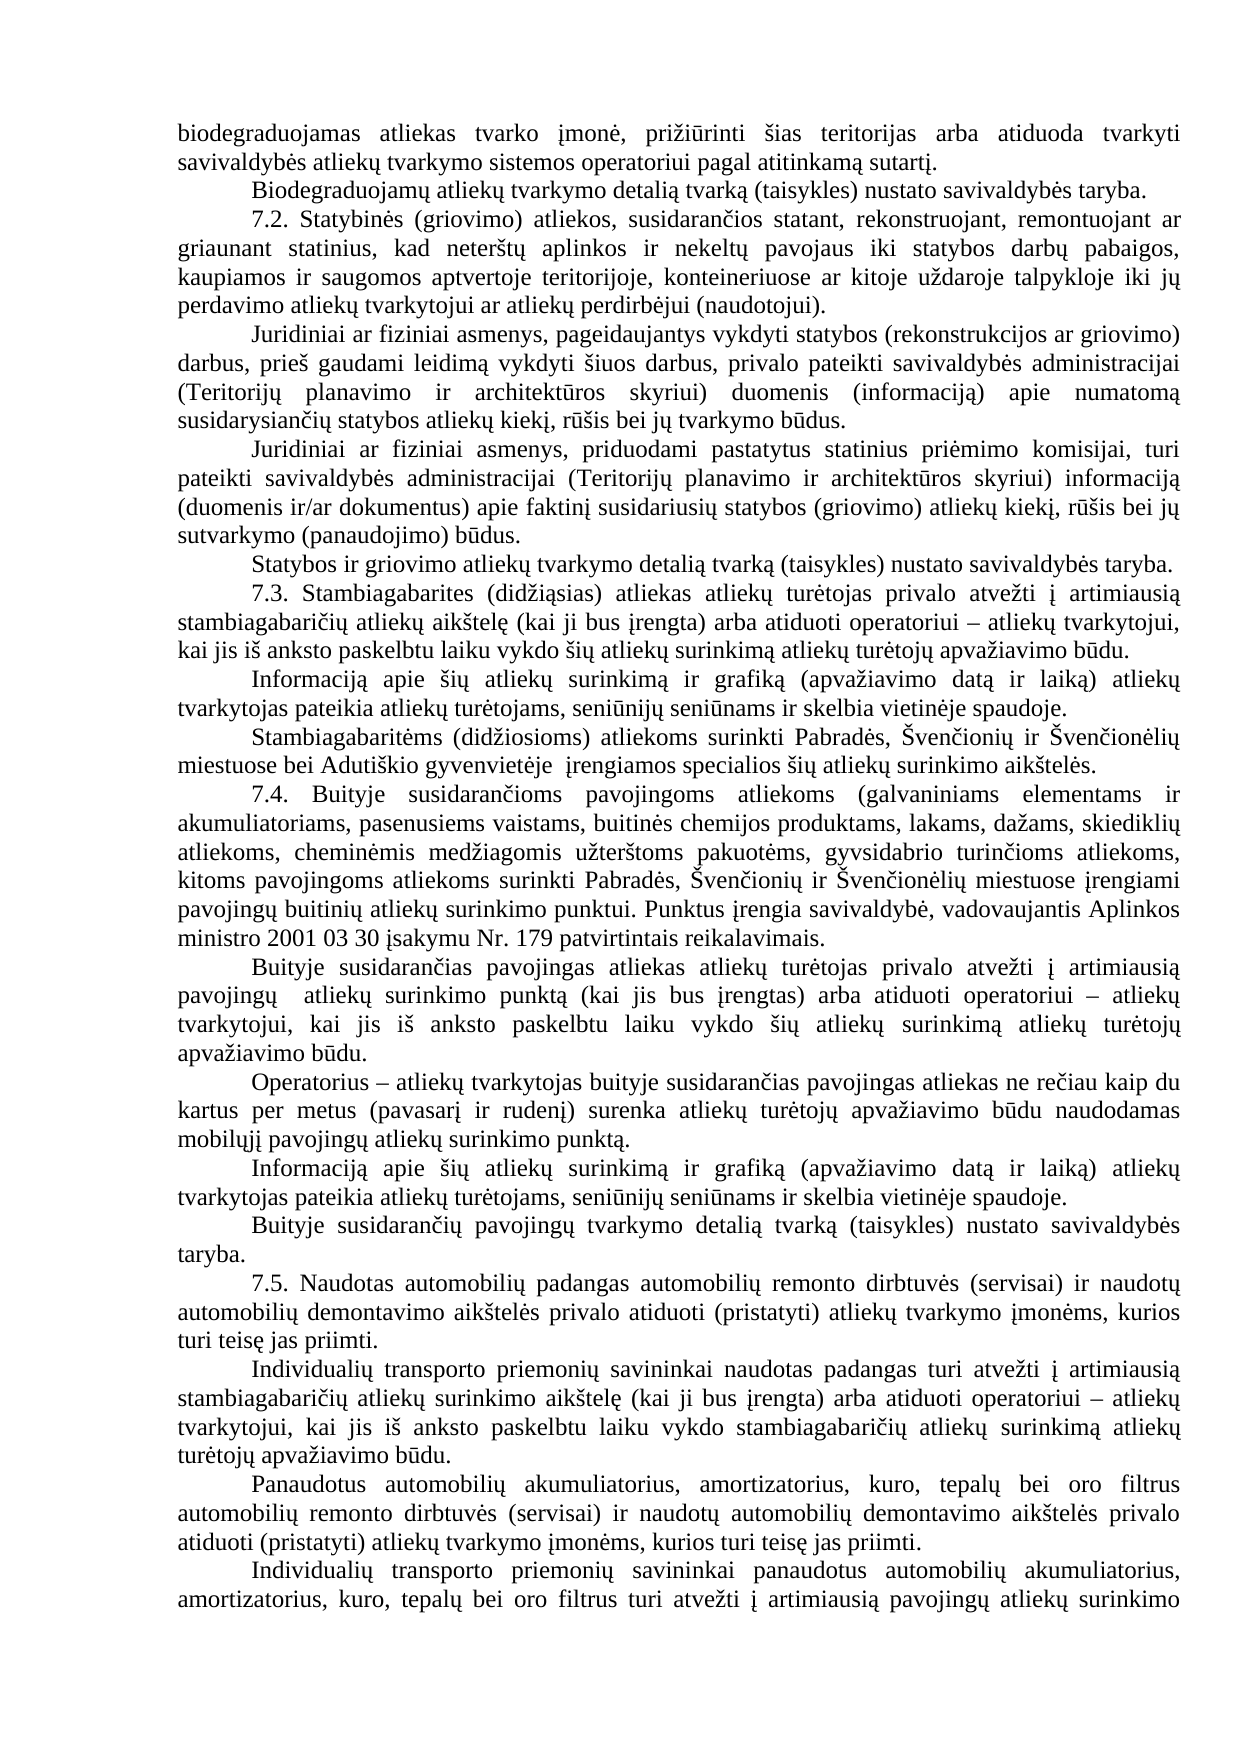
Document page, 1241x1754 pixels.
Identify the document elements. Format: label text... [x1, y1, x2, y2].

text Stambiagabaritėms (didžiosioms) atliekoms surinkti Pabradės, Švenčionių ir Švenčionėlių miestuose bei Adutiškio gyvenvietėje įrengiamos specialios šių atliekų surinkimo aikštelės. [177, 722, 1181, 779]
text Individualių transporto priemonių savininkai panaudotus automobilių akumuliatorius, amortizatorius, kuro, tepalų bei oro filtrus turi atvežti į artimiausią pavojingų atliekų surinkimo [177, 1556, 1181, 1613]
text Panaudotus automobilių akumuliatorius, amortizatorius, kuro, tepalų bei oro filtrus automobilių remonto dirbtuvės (servisai) ir naudotų automobilių demontavimo aikštelės privalo atiduoti (pristatyti) atliekų tvarkymo įmonėms, kurios turi teisę jas priimti. [177, 1469, 1181, 1556]
text Biodegraduojamų atliekų tvarkymo detalią tvarką (taisykles) nustato savivaldybės taryba. [177, 176, 1181, 204]
text Informaciją apie šių atliekų surinkimą ir grafiką (apvažiavimo datą ir laiką) atliekų tvarkytojas pateikia atliekų turėtojams, seniūnijų seniūnams ir skelbia vietinėje spaudoje. [177, 664, 1181, 722]
text Buityje susidarančių pavojingų tvarkymo detalią tvarką (taisykles) nustato savivaldybės taryba. [177, 1211, 1181, 1268]
text Informaciją apie šių atliekų surinkimą ir grafiką (apvažiavimo datą ir laiką) atliekų tvarkytojas pateikia atliekų turėtojams, seniūnijų seniūnams ir skelbia vietinėje spaudoje. [177, 1153, 1181, 1211]
text 7.2. Statybinės (griovimo) atliekos, susidarančios statant, rekonstruojant, remontuojant ar griaunant statinius, kad neterštų aplinkos ir nekeltų pavojaus iki statybos darbų pabaigos, kaupiamos ir saugomos aptvertoje teritorijoje, konteineriuose ar kitoje uždaroje talpykloje iki jų perdavimo atliekų tvarkytojui ar atliekų perdirbėjui (naudotojui). [177, 204, 1181, 319]
text Operatorius – atliekų tvarkytojas buityje susidarančias pavojingas atliekas ne rečiau kaip du kartus per metus (pavasarį ir rudenį) surenka atliekų turėtojų apvažiavimo būdu naudodamas mobilųjį pavojingų atliekų surinkimo punktą. [177, 1067, 1181, 1153]
text Statybos ir griovimo atliekų tvarkymo detalią tvarką (taisykles) nustato savivaldybės taryba. [177, 549, 1181, 578]
text Juridiniai ar fiziniai asmenys, priduodami pastatytus statinius priėmimo komisijai, turi pateikti savivaldybės administracijai (Teritorijų planavimo ir architektūros skyriui) informaciją (duomenis ir/ar dokumentus) apie faktinį susidariusių statybos (griovimo) atliekų kiekį, rūšis bei jų sutvarkymo (panaudojimo) būdus. [177, 434, 1181, 549]
text Juridiniai ar fiziniai asmenys, pageidaujantys vykdyti statybos (rekonstrukcijos ar griovimo) darbus, prieš gaudami leidimą vykdyti šiuos darbus, privalo pateikti savivaldybės administracijai (Teritorijų planavimo ir architektūros skyriui) duomenis (informaciją) apie numatomą susidarysiančių statybos atliekų kiekį, rūšis bei jų tvarkymo būdus. [177, 319, 1181, 434]
text 7.4. Buityje susidarančioms pavojingoms atliekoms (galvaniniams elementams ir akumuliatoriams, pasenusiems vaistams, buitinės chemijos produktams, lakams, dažams, skiediklių atliekoms, cheminėmis medžiagomis užterštoms pakuotėms, gyvsidabrio turinčioms atliekoms, kitoms pavojingoms atliekoms surinkti Pabradės, Švenčionių ir Švenčionėlių miestuose įrengiami pavojingų buitinių atliekų surinkimo punktui. Punktus įrengia savivaldybė, vadovaujantis Aplinkos ministro 2001 03 30 įsakymu Nr. 179 patvirtintais reikalavimais. [177, 779, 1181, 952]
text 7.5. Naudotas automobilių padangas automobilių remonto dirbtuvės (servisai) ir naudotų automobilių demontavimo aikštelės privalo atiduoti (pristatyti) atliekų tvarkymo įmonėms, kurios turi teisę jas priimti. [177, 1268, 1181, 1354]
text Buityje susidarančias pavojingas atliekas atliekų turėtojas privalo atvežti į artimiausią pavojingų atliekų surinkimo punktą (kai jis bus įrengtas) arba atiduoti operatoriui – atliekų tvarkytojui, kai jis iš anksto paskelbtu laiku vykdo šių atliekų surinkimą atliekų turėtojų apvažiavimo būdu. [177, 952, 1181, 1067]
text 7.3. Stambiagabarites (didžiąsias) atliekas atliekų turėtojas privalo atvežti į artimiausią stambiagabaričių atliekų aikštelę (kai ji bus įrengta) arba atiduoti operatoriui – atliekų tvarkytojui, kai jis iš anksto paskelbtu laiku vykdo šių atliekų surinkimą atliekų turėtojų apvažiavimo būdu. [177, 578, 1181, 664]
text biodegraduojamas atliekas tvarko įmonė, prižiūrinti šias teritorijas arba atiduoda tvarkyti savivaldybės atliekų tvarkymo sistemos operatoriui pagal atitinkamą sutartį. [177, 118, 1181, 176]
text Individualių transporto priemonių savininkai naudotas padangas turi atvežti į artimiausią stambiagabaričių atliekų surinkimo aikštelę (kai ji bus įrengta) arba atiduoti operatoriui – atliekų tvarkytojui, kai jis iš anksto paskelbtu laiku vykdo stambiagabaričių atliekų surinkimą atliekų turėtojų apvažiavimo būdu. [177, 1354, 1181, 1469]
